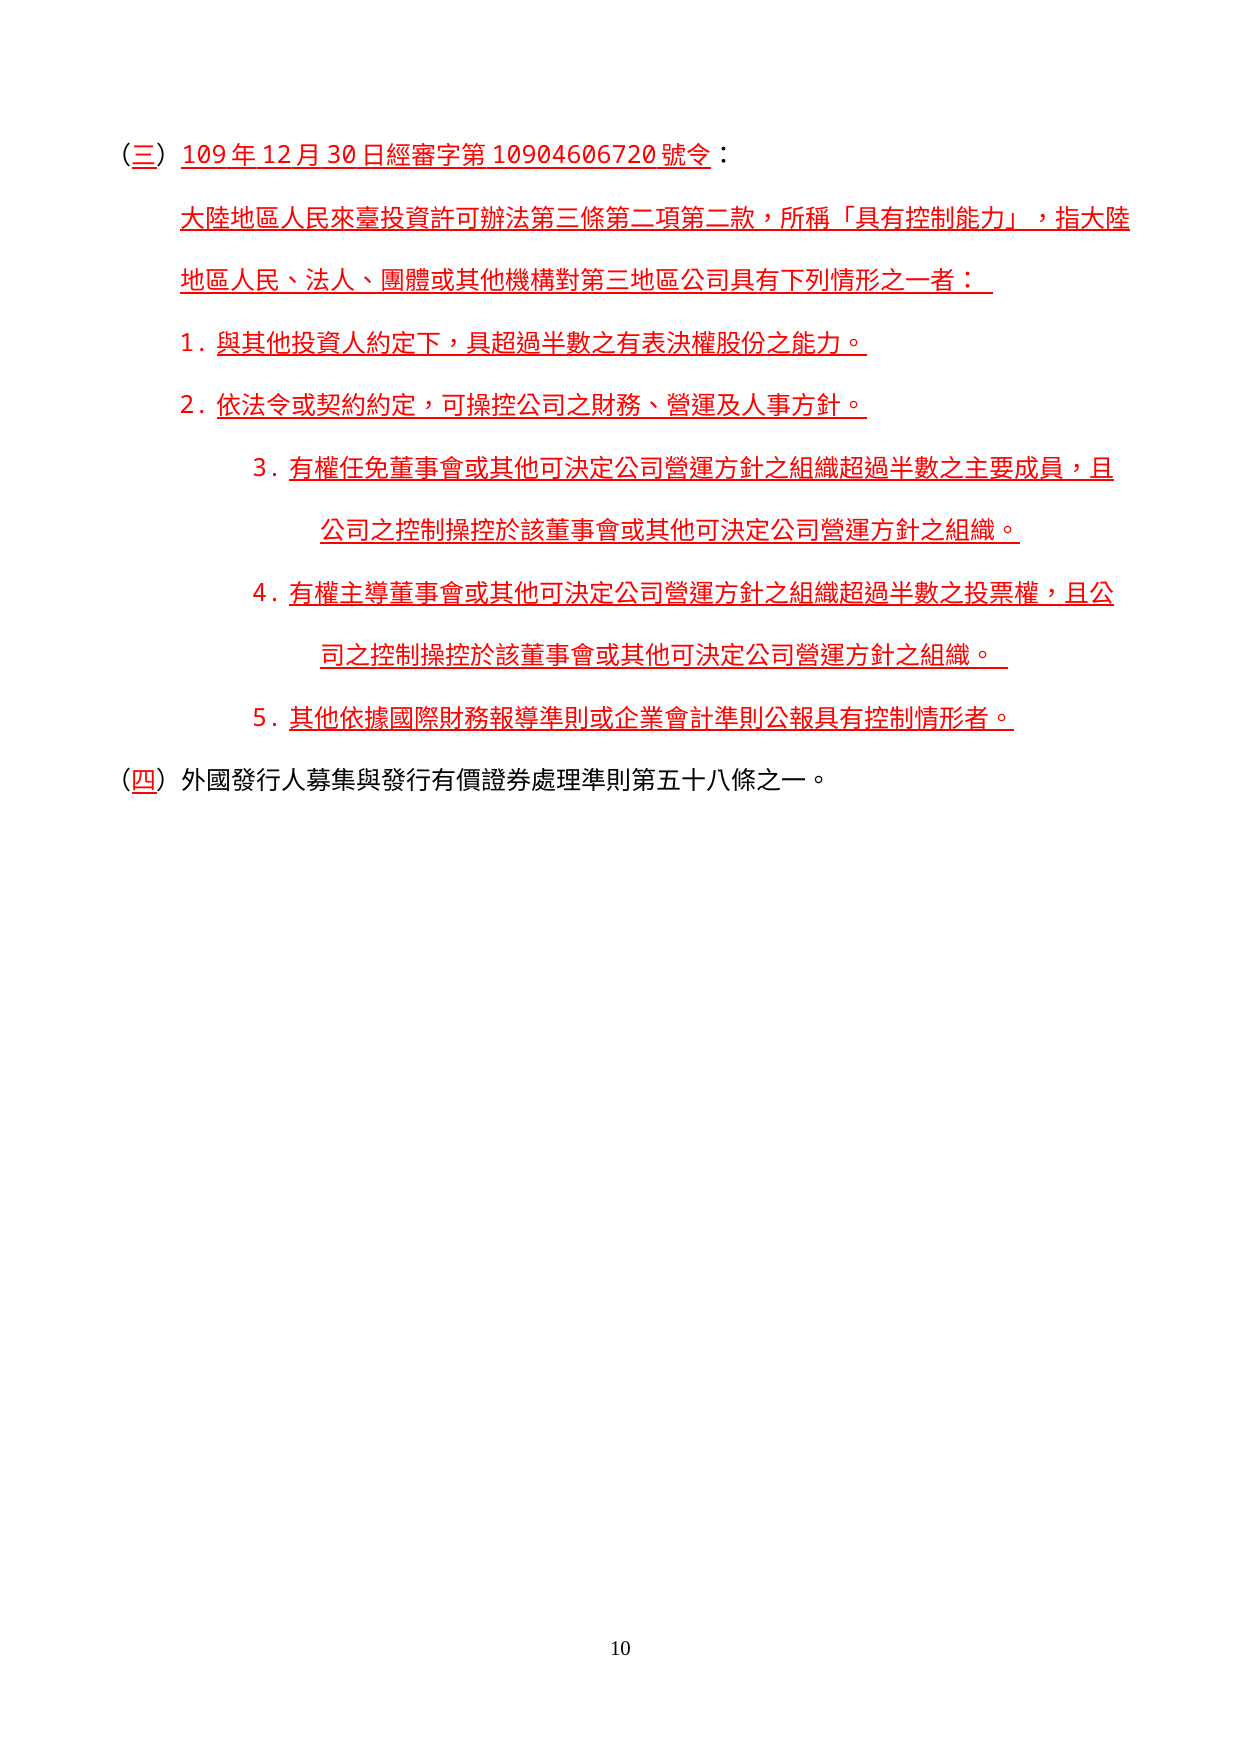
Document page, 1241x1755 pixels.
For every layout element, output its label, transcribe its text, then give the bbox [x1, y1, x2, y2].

text （三）109年12月30日經審字第10904606720號令： [106, 112, 1134, 175]
list 其他依據國際財務報導準則或企業會計準則公報具有控制情形者。 [252, 675, 1134, 737]
list 與其他投資人約定下，具超過半數之有表決權股份之能力。 [179, 300, 1134, 362]
list 有權任免董事會或其他可決定公司營運方針之組織超過半數之主要成員，且公司之控制操控於該董事會或其他可決定公司營運方針之組織。 [252, 425, 1134, 550]
text （四）外國發行人募集與發行有價證券處理準則第五十八條之一。 [106, 737, 1134, 800]
list 有權主導董事會或其他可決定公司營運方針之組織超過半數之投票權，且公司之控制操控於該董事會或其他可決定公司營運方針之組織。 [252, 550, 1134, 675]
list 依法令或契約約定，可操控公司之財務、營運及人事方針。 [179, 362, 1134, 425]
text 大陸地區人民來臺投資許可辦法第三條第二項第二款，所稱「具有控制能力」，指大陸地區人民、法人、團體或其他機構對第三地區公司具有下列情形之一者： [180, 175, 1134, 300]
